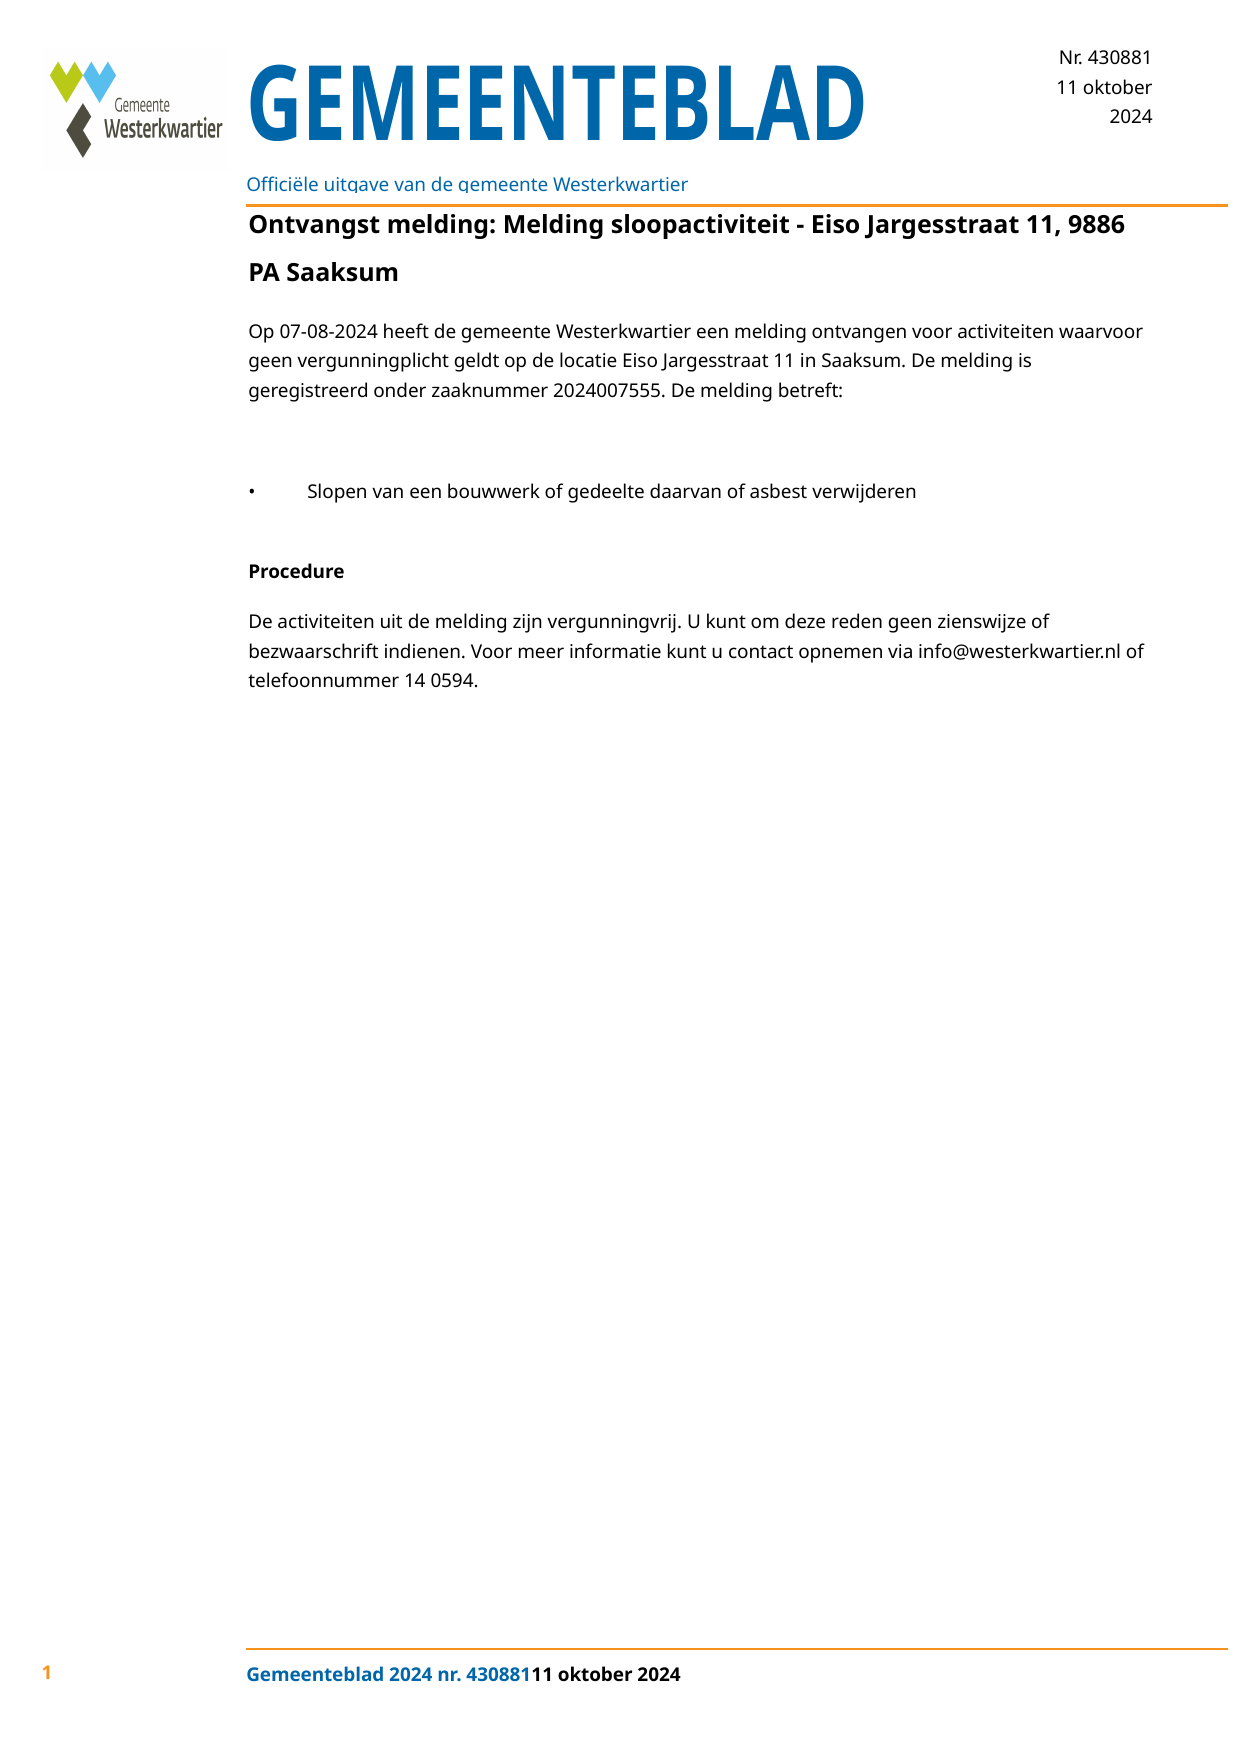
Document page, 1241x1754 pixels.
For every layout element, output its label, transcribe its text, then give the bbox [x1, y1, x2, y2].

text Op 07-08-2024 heeft de gemeente Westerkwartier een melding ontvangen voor activiteiten waarvoor geen vergunningplicht geldt op de locatie Eiso Jargesstraat 11 in Saaksum. De melding is geregistreerd onder zaaknummer 2024007555. De melding betreft: [248, 318, 1152, 403]
text Procedure [248, 558, 1152, 584]
list Slopen van een bouwwerk of gedeelte daarvan of asbest verwijderen [248, 478, 1152, 504]
text De activiteiten uit de melding zijn vergunningvrij. U kunt om deze reden geen zienswijze of bezwaarschrift indienen. Voor meer informatie kunt u contact opnemen via info@westerkwartier.nl of telefoonnummer 14 0594. [248, 608, 1152, 693]
picture [41, 47, 231, 172]
text Ontvangst melding: Melding sloopactiviteit - Eiso Jargesstraat 11, 9886 PA Saaksum [248, 207, 1152, 288]
